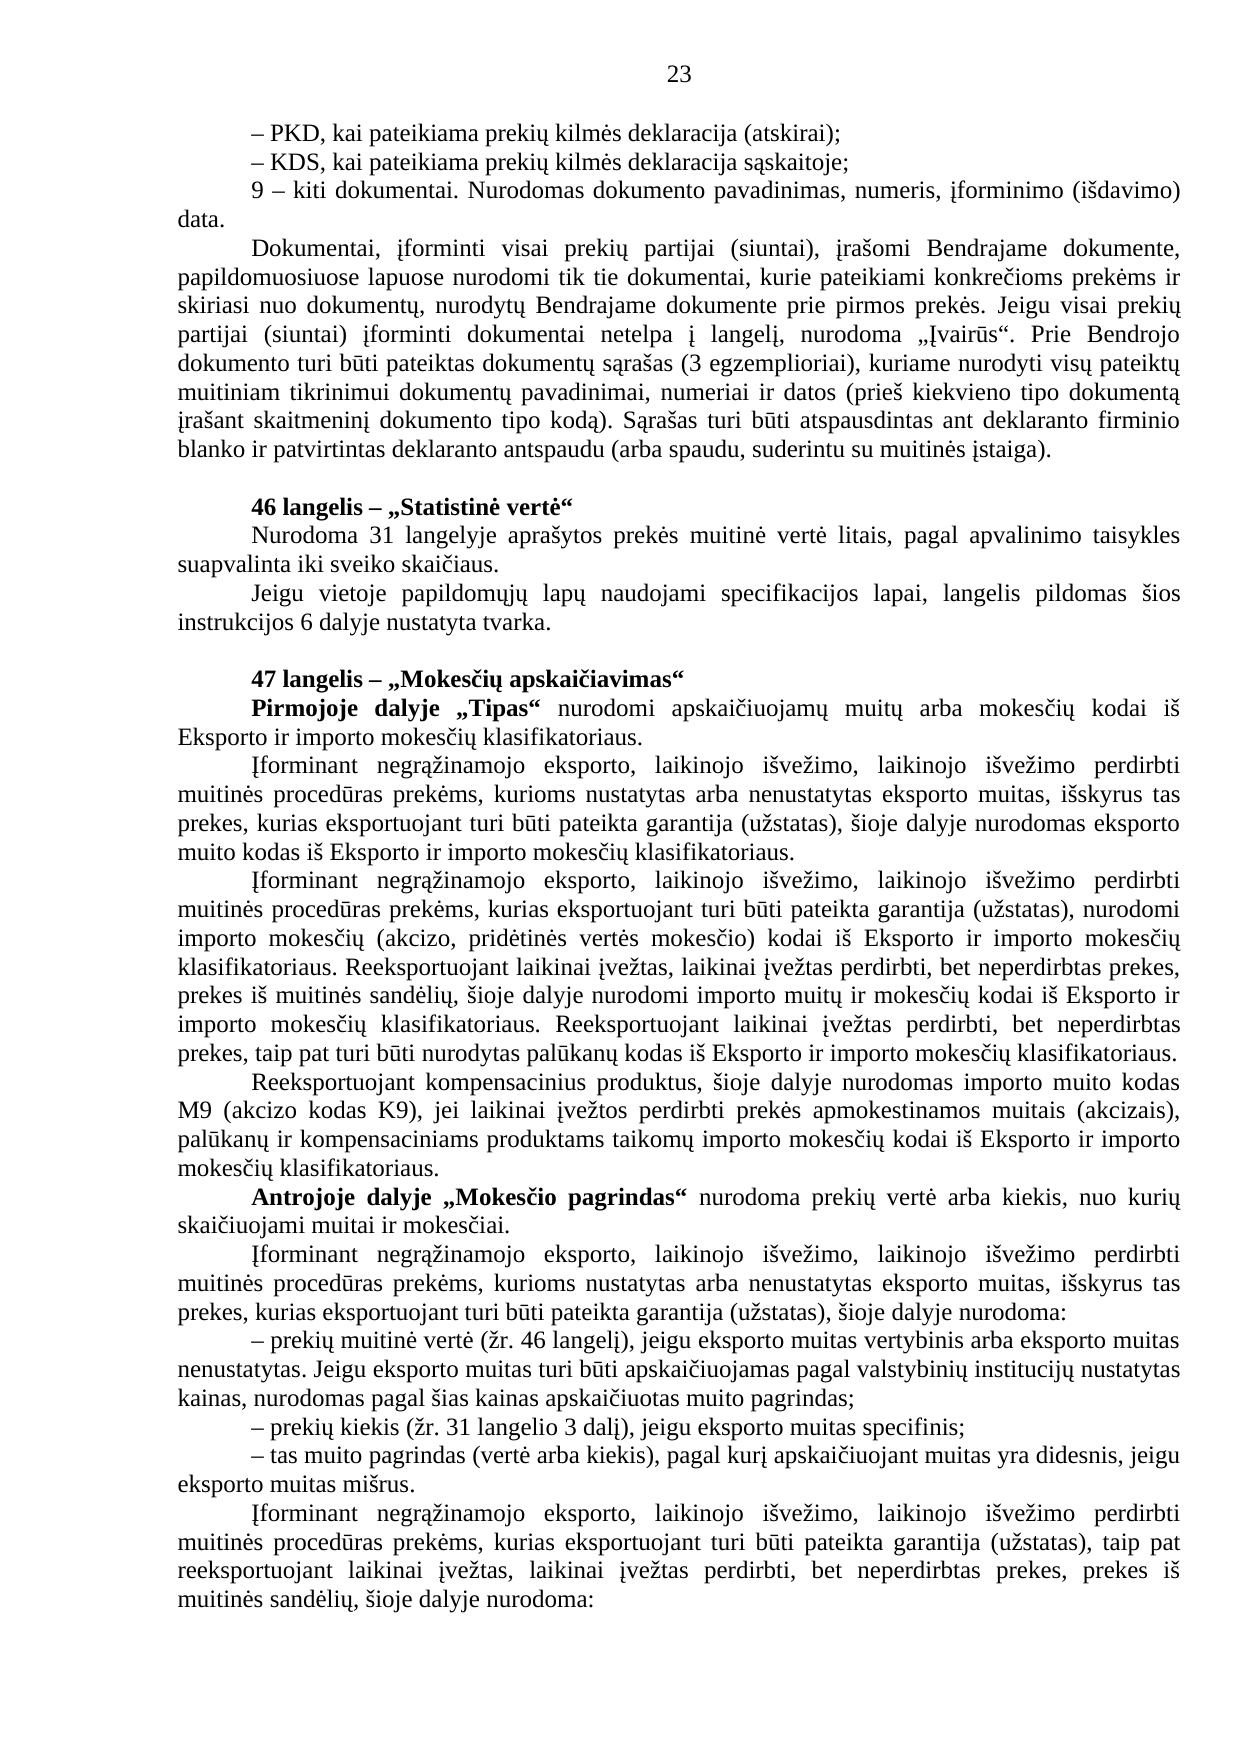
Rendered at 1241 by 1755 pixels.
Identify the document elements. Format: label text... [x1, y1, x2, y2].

text Dokumentai, įforminti visai prekių partijai (siuntai), įrašomi Bendrajame dokumente, papildomuosiuose lapuose nurodomi tik tie dokumentai, kurie pateikiami konkrečioms prekėms ir skiriasi nuo dokumentų, nurodytų Bendrajame dokumente prie pirmos prekės. Jeigu visai prekių partijai (siuntai) įforminti dokumentai netelpa į langelį, nurodoma „Įvairūs“. Prie Bendrojo dokumento turi būti pateiktas dokumentų sąrašas (3 egzemplioriai), kuriame nurodyti visų pateiktų muitiniam tikrinimui dokumentų pavadinimai, numeriai ir datos (prieš kiekvieno tipo dokumentą įrašant skaitmeninį dokumento tipo kodą). Sąrašas turi būti atspausdintas ant deklaranto firminio blanko ir patvirtintas deklaranto antspaudu (arba spaudu, suderintu su muitinės įstaiga). [177, 233, 1181, 463]
text Pirmojoje dalyje „Tipas“ nurodomi apskaičiuojamų muitų arba mokesčių kodai iš Eksporto ir importo mokesčių klasifikatoriaus. [177, 693, 1181, 751]
text 9 – kiti dokumentai. Nurodomas dokumento pavadinimas, numeris, įforminimo (išdavimo) data. [177, 176, 1181, 233]
text – tas muito pagrindas (vertė arba kiekis), pagal kurį apskaičiuojant muitas yra didesnis, jeigu eksporto muitas mišrus. [177, 1441, 1181, 1498]
text Antrojoje dalyje „Mokesčio pagrindas“ nurodoma prekių vertė arba kiekis, nuo kurių skaičiuojami muitai ir mokesčiai. [177, 1182, 1181, 1239]
text Reeksportuojant kompensacinius produktus, šioje dalyje nurodomas importo muito kodas M9 (akcizo kodas K9), jei laikinai įvežtos perdirbti prekės apmokestinamos muitais (akcizais), palūkanų ir kompensaciniams produktams taikomų importo mokesčių kodai iš Eksporto ir importo mokesčių klasifikatoriaus. [177, 1067, 1181, 1182]
text Įforminant negrąžinamojo eksporto, laikinojo išvežimo, laikinojo išvežimo perdirbti muitinės procedūras prekėms, kurioms nustatytas arba nenustatytas eksporto muitas, išskyrus tas prekes, kurias eksportuojant turi būti pateikta garantija (užstatas), šioje dalyje nurodoma: [177, 1239, 1181, 1326]
text – PKD, kai pateikiama prekių kilmės deklaracija (atskirai); [177, 118, 1181, 147]
text – KDS, kai pateikiama prekių kilmės deklaracija sąskaitoje; [177, 147, 1181, 176]
text Įforminant negrąžinamojo eksporto, laikinojo išvežimo, laikinojo išvežimo perdirbti muitinės procedūras prekėms, kurioms nustatytas arba nenustatytas eksporto muitas, išskyrus tas prekes, kurias eksportuojant turi būti pateikta garantija (užstatas), šioje dalyje nurodomas eksporto muito kodas iš Eksporto ir importo mokesčių klasifikatoriaus. [177, 751, 1181, 866]
text 47 langelis – „Mokesčių apskaičiavimas“ [177, 664, 1181, 693]
text Įforminant negrąžinamojo eksporto, laikinojo išvežimo, laikinojo išvežimo perdirbti muitinės procedūras prekėms, kurias eksportuojant turi būti pateikta garantija (užstatas), taip pat reeksportuojant laikinai įvežtas, laikinai įvežtas perdirbti, bet neperdirbtas prekes, prekes iš muitinės sandėlių, šioje dalyje nurodoma: [177, 1498, 1181, 1613]
text Įforminant negrąžinamojo eksporto, laikinojo išvežimo, laikinojo išvežimo perdirbti muitinės procedūras prekėms, kurias eksportuojant turi būti pateikta garantija (užstatas), nurodomi importo mokesčių (akcizo, pridėtinės vertės mokesčio) kodai iš Eksporto ir importo mokesčių klasifikatoriaus. Reeksportuojant laikinai įvežtas, laikinai įvežtas perdirbti, bet neperdirbtas prekes, prekes iš muitinės sandėlių, šioje dalyje nurodomi importo muitų ir mokesčių kodai iš Eksporto ir importo mokesčių klasifikatoriaus. Reeksportuojant laikinai įvežtas perdirbti, bet neperdirbtas prekes, taip pat turi būti nurodytas palūkanų kodas iš Eksporto ir importo mokesčių klasifikatoriaus. [177, 866, 1181, 1067]
text Jeigu vietoje papildomųjų lapų naudojami specifikacijos lapai, langelis pildomas šios instrukcijos 6 dalyje nustatyta tvarka. [177, 578, 1181, 636]
text 46 langelis – „Statistinė vertė“ [177, 492, 1181, 521]
text – prekių muitinė vertė (žr. 46 langelį), jeigu eksporto muitas vertybinis arba eksporto muitas nenustatytas. Jeigu eksporto muitas turi būti apskaičiuojamas pagal valstybinių institucijų nustatytas kainas, nurodomas pagal šias kainas apskaičiuotas muito pagrindas; [177, 1326, 1181, 1412]
text Nurodoma 31 langelyje aprašytos prekės muitinė vertė litais, pagal apvalinimo taisykles suapvalinta iki sveiko skaičiaus. [177, 521, 1181, 578]
text – prekių kiekis (žr. 31 langelio 3 dalį), jeigu eksporto muitas specifinis; [177, 1412, 1181, 1441]
